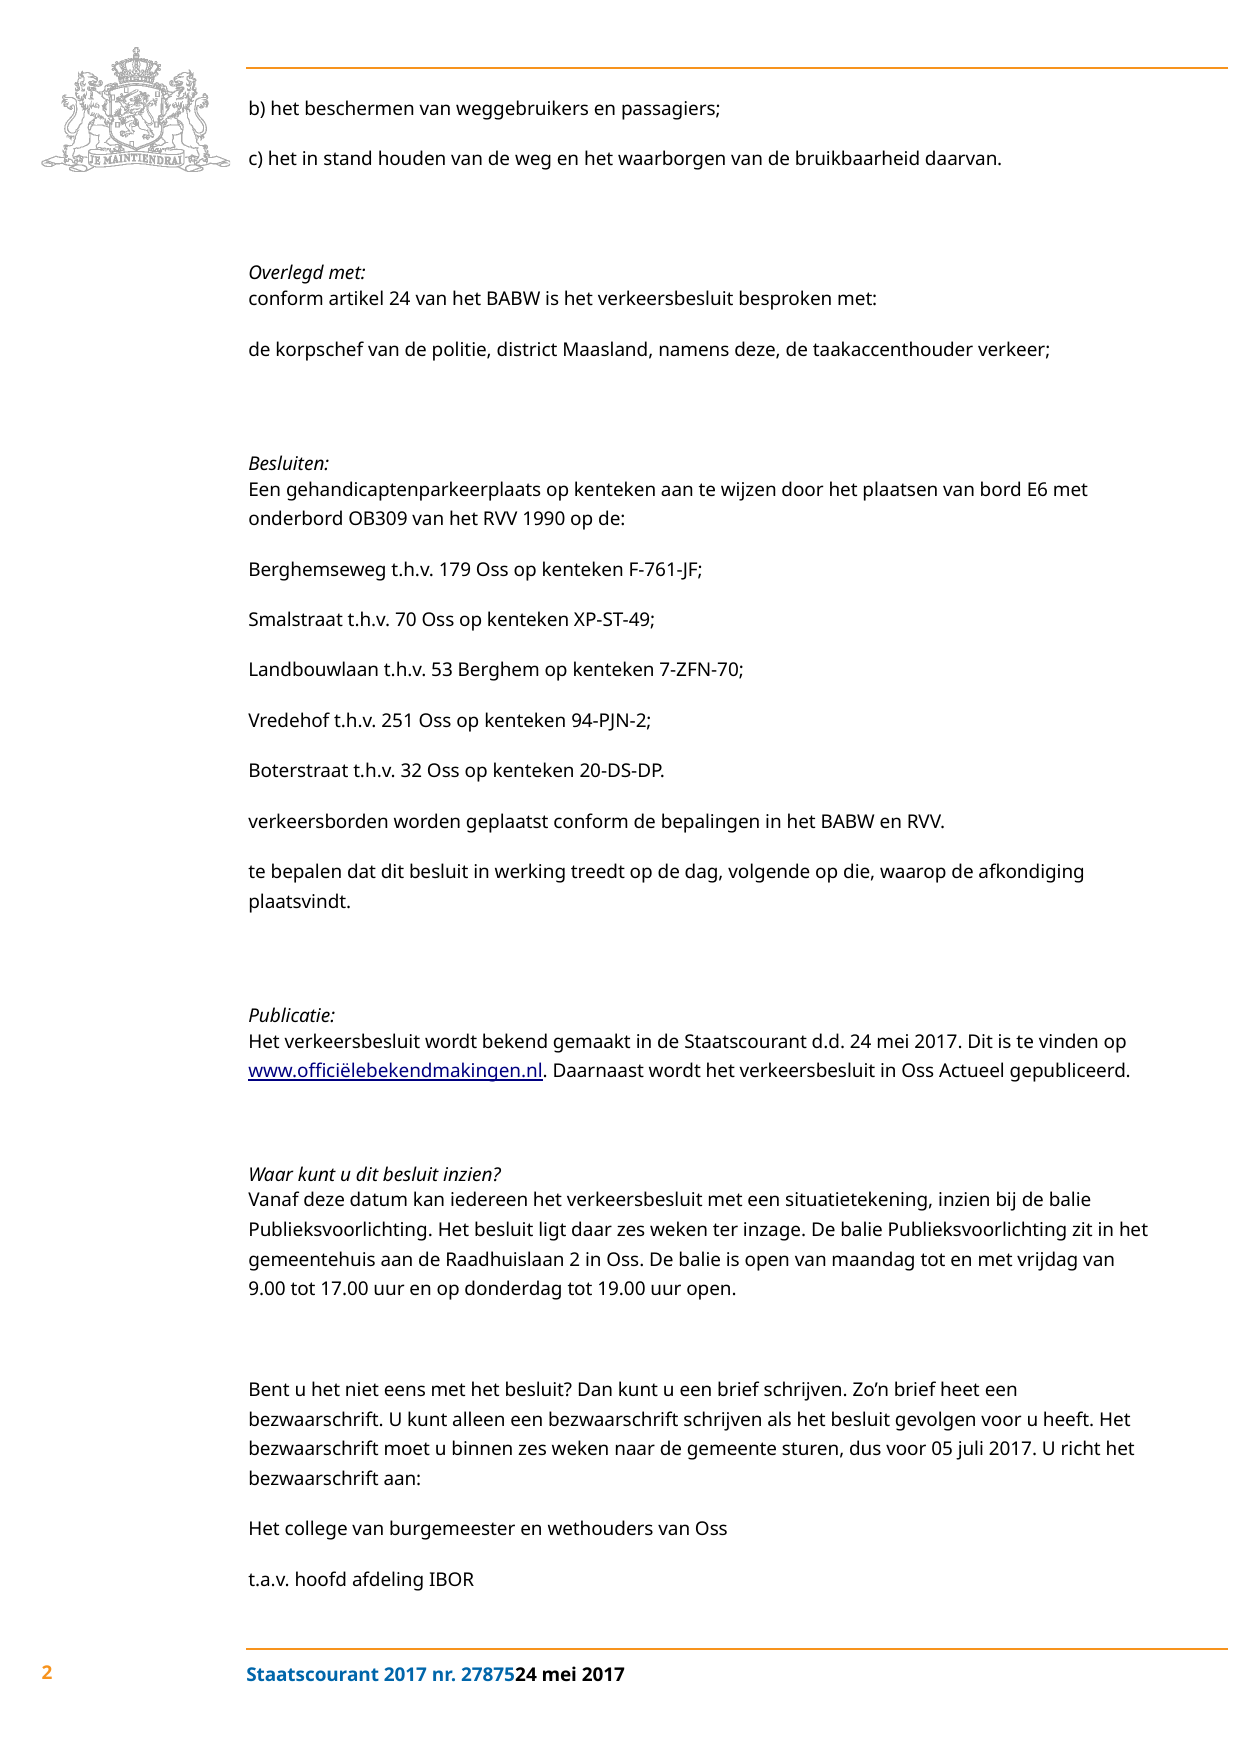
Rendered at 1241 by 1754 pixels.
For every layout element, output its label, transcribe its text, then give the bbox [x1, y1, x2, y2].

text Publicatie: [248, 1002, 1152, 1028]
text Landbouwlaan t.h.v. 53 Berghem op kenteken 7-ZFN-70; [248, 657, 1152, 682]
text Vredehof t.h.v. 251 Oss op kenteken 94-PJN-2; [248, 707, 1152, 733]
text Vanaf deze datum kan iedereen het verkeersbesluit met een situatietekening, inzien bij de balie Publieksvoorlichting. Het besluit ligt daar zes weken ter inzage. De balie Publieksvoorlichting zit in het gemeentehuis aan de Raadhuislaan 2 in Oss. De balie is open van maandag tot en met vrijdag van 9.00 tot 17.00 uur en op donderdag tot 19.00 uur open. [248, 1187, 1152, 1301]
text Bent u het niet eens met het besluit? Dan kunt u een brief schrijven. Zo’n brief heet een bezwaarschrift. U kunt alleen een bezwaarschrift schrijven als het besluit gevolgen voor u heeft. Het bezwaarschrift moet u binnen zes weken naar de gemeente sturen, dus voor 05 juli 2017. U richt het bezwaarschrift aan: [248, 1376, 1152, 1491]
text conform artikel 24 van het BABW is het verkeersbesluit besproken met: [248, 285, 1152, 311]
text Berghemseweg t.h.v. 179 Oss op kenteken F-761-JF; [248, 556, 1152, 582]
text c) het in stand houden van de weg en het waarborgen van de bruikbaarheid daarvan. [248, 145, 1152, 171]
text t.a.v. hoofd afdeling IBOR [248, 1566, 1152, 1591]
text verkeersborden worden geplaatst conform de bepalingen in het BABW en RVV. [248, 808, 1152, 834]
text Overlegd met: [248, 259, 1152, 285]
text b) het beschermen van weggebruikers en passagiers; [248, 95, 1152, 121]
text Het college van burgemeester en wethouders van Oss [248, 1515, 1152, 1541]
picture [41, 47, 231, 172]
text Besluiten: [248, 450, 1152, 476]
text Boterstraat t.h.v. 32 Oss op kenteken 20-DS-DP. [248, 757, 1152, 783]
text Het verkeersbesluit wordt bekend gemaakt in de Staatscourant d.d. 24 mei 2017. Dit is te vinden op www.officiëlebekendmakingen.nl. Daarnaast wordt het verkeersbesluit in Oss Actueel gepubliceerd. [248, 1028, 1152, 1083]
text Waar kunt u dit besluit inzien? [248, 1161, 1152, 1187]
text de korpschef van de politie, district Maasland, namens deze, de taakaccenthouder verkeer; [248, 336, 1152, 361]
text Smalstraat t.h.v. 70 Oss op kenteken XP-ST-49; [248, 606, 1152, 632]
text Een gehandicaptenparkeerplaats op kenteken aan te wijzen door het plaatsen van bord E6 met onderbord OB309 van het RVV 1990 op de: [248, 476, 1152, 531]
text te bepalen dat dit besluit in werking treedt op de dag, volgende op die, waarop de afkondiging plaatsvindt. [248, 858, 1152, 914]
